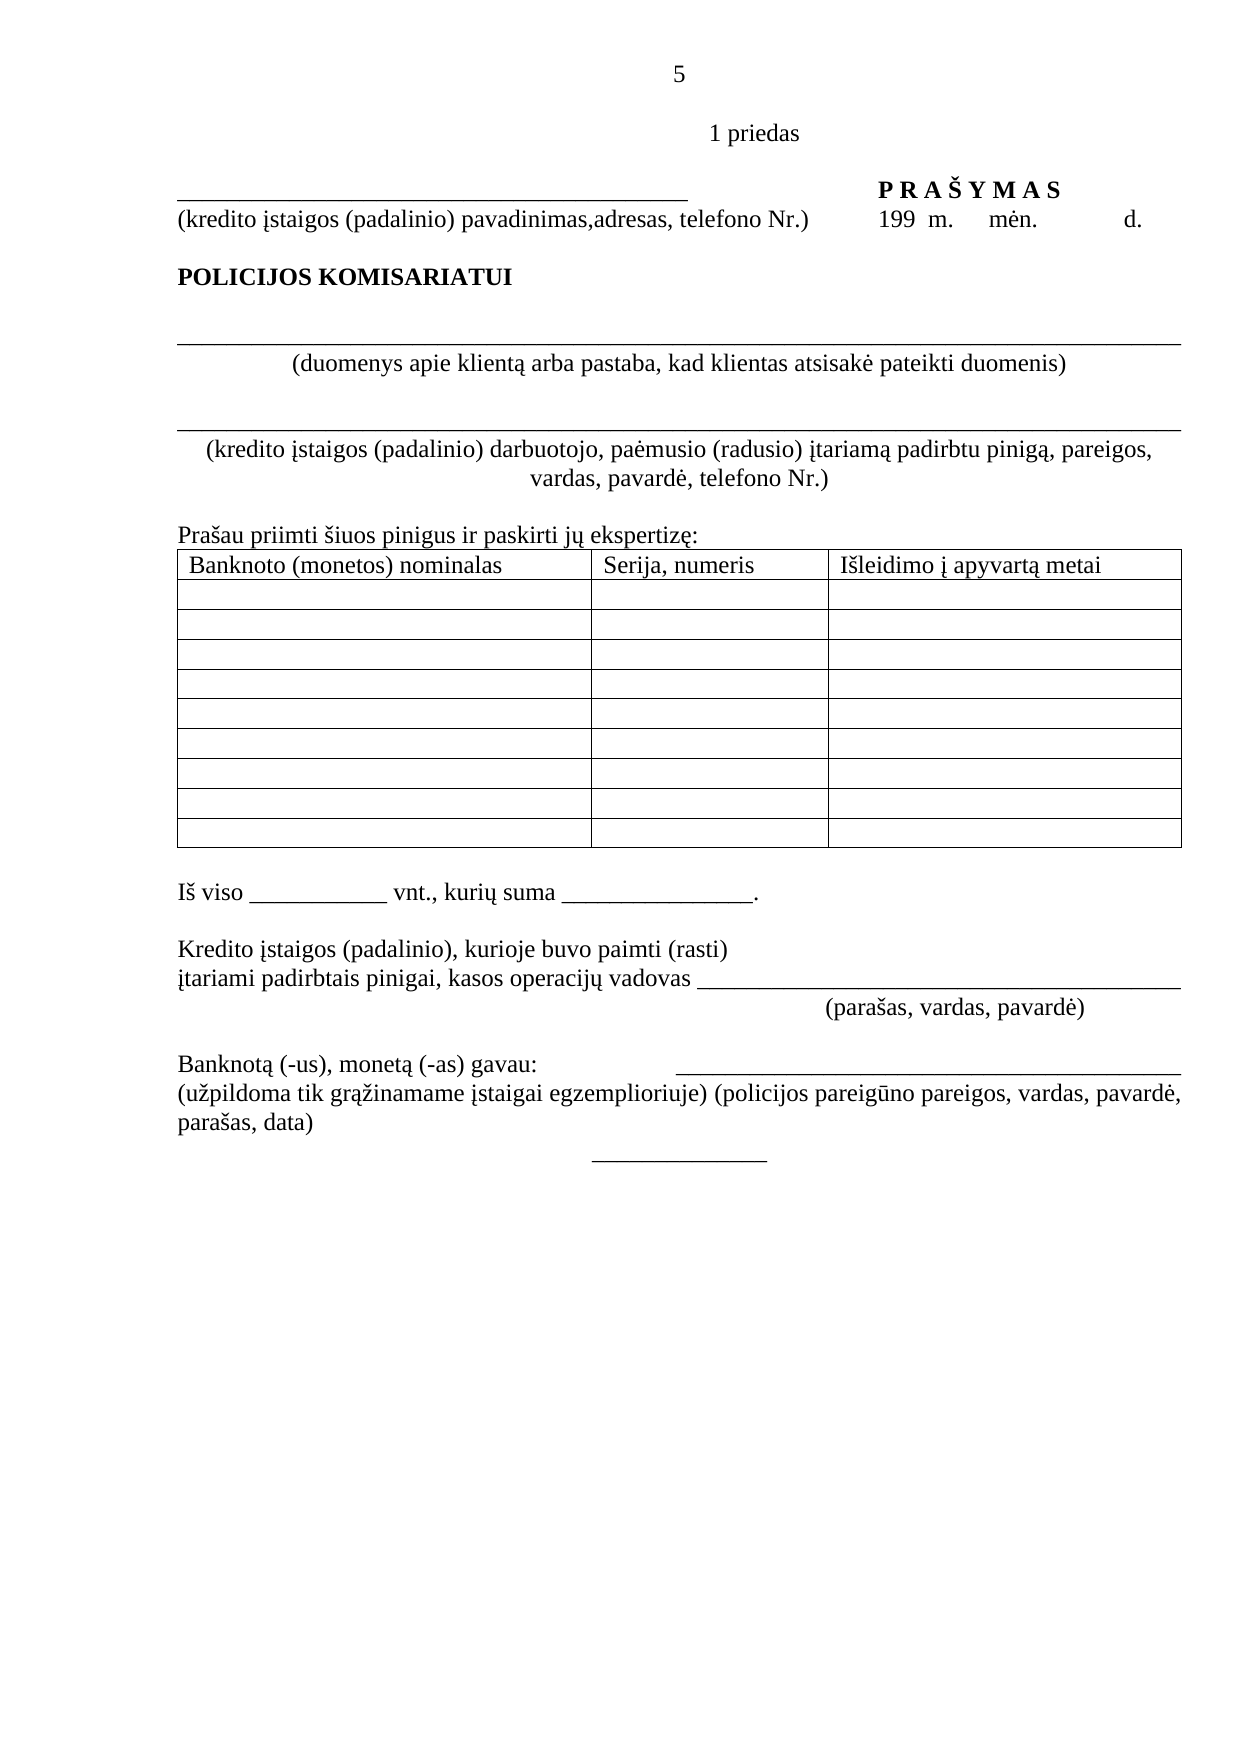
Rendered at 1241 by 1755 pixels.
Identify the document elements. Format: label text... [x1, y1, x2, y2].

text Prašau priimti šiuos pinigus ir paskirti jų ekspertizę: [177, 521, 1181, 549]
text ______________ [177, 1136, 1181, 1164]
text (duomenys apie klientą arba pastaba, kad klientas atsisakė pateikti duomenis) [177, 348, 1181, 377]
table_cell [592, 789, 828, 817]
table_cell [178, 670, 591, 698]
table_cell [178, 789, 591, 817]
table_header Išleidimo į apyvartą metai [829, 550, 1181, 579]
table_header Serija, numeris [592, 550, 828, 579]
table_cell [829, 580, 1181, 609]
table_cell [592, 819, 828, 847]
table_cell [592, 640, 828, 668]
table_cell [592, 699, 828, 728]
table_cell [178, 580, 591, 609]
table_cell [592, 580, 828, 609]
text Banknotą (-us), monetą (-as) gavau: [177, 1049, 1181, 1078]
table_cell [829, 610, 1181, 639]
text Iš viso ___________ vnt., kurių suma . [177, 877, 1181, 906]
table_cell [592, 759, 828, 788]
text POLICIJOS KOMISARIATUI [177, 262, 1181, 291]
text (kredito įstaigos (padalinio) pavadinimas,adresas, telefono Nr.) 199 m. mėn. d. [177, 204, 1181, 233]
table_cell [829, 759, 1181, 788]
table_cell [829, 729, 1181, 758]
table_cell [178, 759, 591, 788]
table_cell [178, 640, 591, 668]
table_cell [592, 610, 828, 639]
table_header Banknoto (monetos) nominalas [178, 550, 591, 579]
text (kredito įstaigos (padalinio) darbuotojo, paėmusio (radusio) įtariamą padirbtu pinigą, pareigos, vardas, pavardė, telefono Nr.) [177, 434, 1181, 492]
table_cell [829, 819, 1181, 847]
table_cell [178, 729, 591, 758]
text 1 priedas [177, 118, 1181, 147]
text (užpildoma tik grąžinamame įstaigai egzemplioriuje) (policijos pareigūno pareigos, vardas, pavardė, parašas, data) [177, 1078, 1181, 1136]
table_cell [829, 670, 1181, 698]
table_cell [829, 789, 1181, 817]
table_cell [829, 699, 1181, 728]
text PRAŠYMAS [177, 176, 1181, 204]
table_cell [592, 729, 828, 758]
text (parašas, vardas, pavardė) [177, 992, 1181, 1021]
table_cell [178, 699, 591, 728]
table_cell [829, 640, 1181, 668]
text įtariami padirbtais pinigai, kasos operacijų vadovas [177, 963, 1181, 992]
text Kredito įstaigos (padalinio), kurioje buvo paimti (rasti) [177, 934, 1181, 963]
table_cell [178, 610, 591, 639]
table_cell [178, 819, 591, 847]
table_cell [592, 670, 828, 698]
